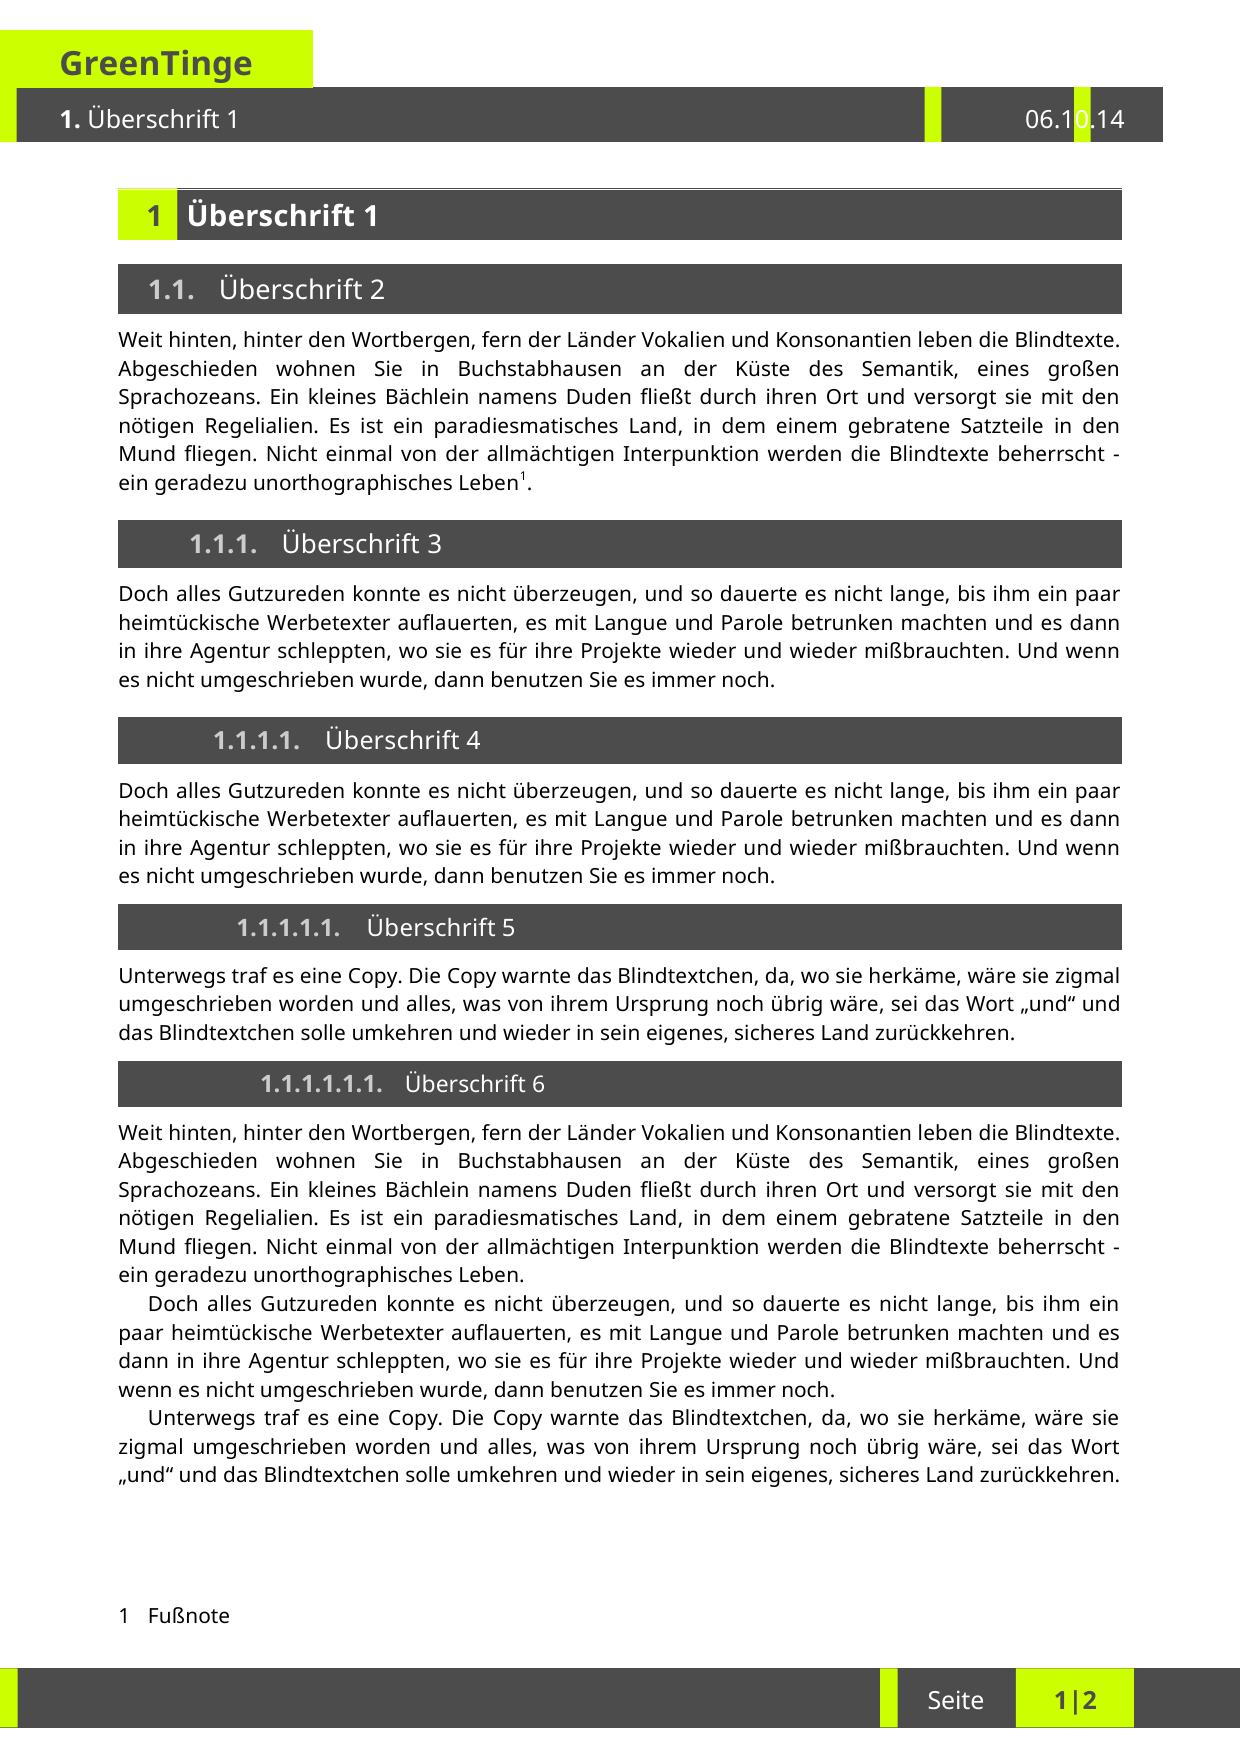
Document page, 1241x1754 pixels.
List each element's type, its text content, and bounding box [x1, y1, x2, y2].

text Weit hinten, hinter den Wortbergen, fern der Länder Vokalien und Konsonantien leben die Blindtexte. Abgeschieden wohnen Sie in Buchstabhausen an der Küste des Semantik, eines großen Sprachozeans. Ein kleines Bächlein namens Duden fließt durch ihren Ort und versorgt sie mit den nötigen Regelialien. Es ist ein paradiesmatisches Land, in dem einem gebratene Satzteile in den Mund fliegen. Nicht einmal von der allmächtigen Interpunktion werden die Blindtexte beherrscht - ein geradezu unorthographisches Leben. [118, 325, 1122, 496]
text Unterwegs traf es eine Copy. Die Copy warnte das Blindtextchen, da, wo sie herkäme, wäre sie zigmal umgeschrieben worden und alles, was von ihrem Ursprung noch übrig wäre, sei das Wort „und“ und das Blindtextchen solle umkehren und wieder in sein eigenes, sicheres Land zurückkehren. [118, 1403, 1122, 1489]
subtitle Überschrift 3 [118, 521, 1122, 567]
text Unterwegs traf es eine Copy. Die Copy warnte das Blindtextchen, da, wo sie herkäme, wäre sie zigmal umgeschrieben worden und alles, was von ihrem Ursprung noch übrig wäre, sei das Wort „und“ und das Blindtextchen solle umkehren und wieder in sein eigenes, sicheres Land zurückkehren. [118, 961, 1122, 1046]
subtitle Überschrift 4 [118, 718, 1122, 763]
text Fußnote [118, 1601, 1122, 1630]
subtitle Überschrift 5 [118, 906, 1122, 949]
text Weit hinten, hinter den Wortbergen, fern der Länder Vokalien und Konsonantien leben die Blindtexte. Abgeschieden wohnen Sie in Buchstabhausen an der Küste des Semantik, eines großen Sprachozeans. Ein kleines Bächlein namens Duden fließt durch ihren Ort und versorgt sie mit den nötigen Regelialien. Es ist ein paradiesmatisches Land, in dem einem gebratene Satzteile in den Mund fliegen. Nicht einmal von der allmächtigen Interpunktion werden die Blindtexte beherrscht - ein geradezu unorthographisches Leben. [118, 1118, 1122, 1289]
text Doch alles Gutzureden konnte es nicht überzeugen, und so dauerte es nicht lange, bis ihm ein paar heimtückische Werbetexter auflauerten, es mit Langue und Parole betrunken machten und es dann in ihre Agentur schleppten, wo sie es für ihre Projekte wieder und wieder mißbrauchten. Und wenn es nicht umgeschrieben wurde, dann benutzen Sie es immer noch. [118, 1289, 1122, 1403]
subtitle Überschrift 6 [118, 1062, 1122, 1106]
subtitle Überschrift 1 [118, 190, 1122, 240]
text Doch alles Gutzureden konnte es nicht überzeugen, und so dauerte es nicht lange, bis ihm ein paar heimtückische Werbetexter auflauerten, es mit Langue und Parole betrunken machten und es dann in ihre Agentur schleppten, wo sie es für ihre Projekte wieder und wieder mißbrauchten. Und wenn es nicht umgeschrieben wurde, dann benutzen Sie es immer noch. [118, 579, 1122, 693]
text Doch alles Gutzureden konnte es nicht überzeugen, und so dauerte es nicht lange, bis ihm ein paar heimtückische Werbetexter auflauerten, es mit Langue und Parole betrunken machten und es dann in ihre Agentur schleppten, wo sie es für ihre Projekte wieder und wieder mißbrauchten. Und wenn es nicht umgeschrieben wurde, dann benutzen Sie es immer noch. [118, 776, 1122, 890]
subtitle Überschrift 2 [118, 265, 1122, 313]
